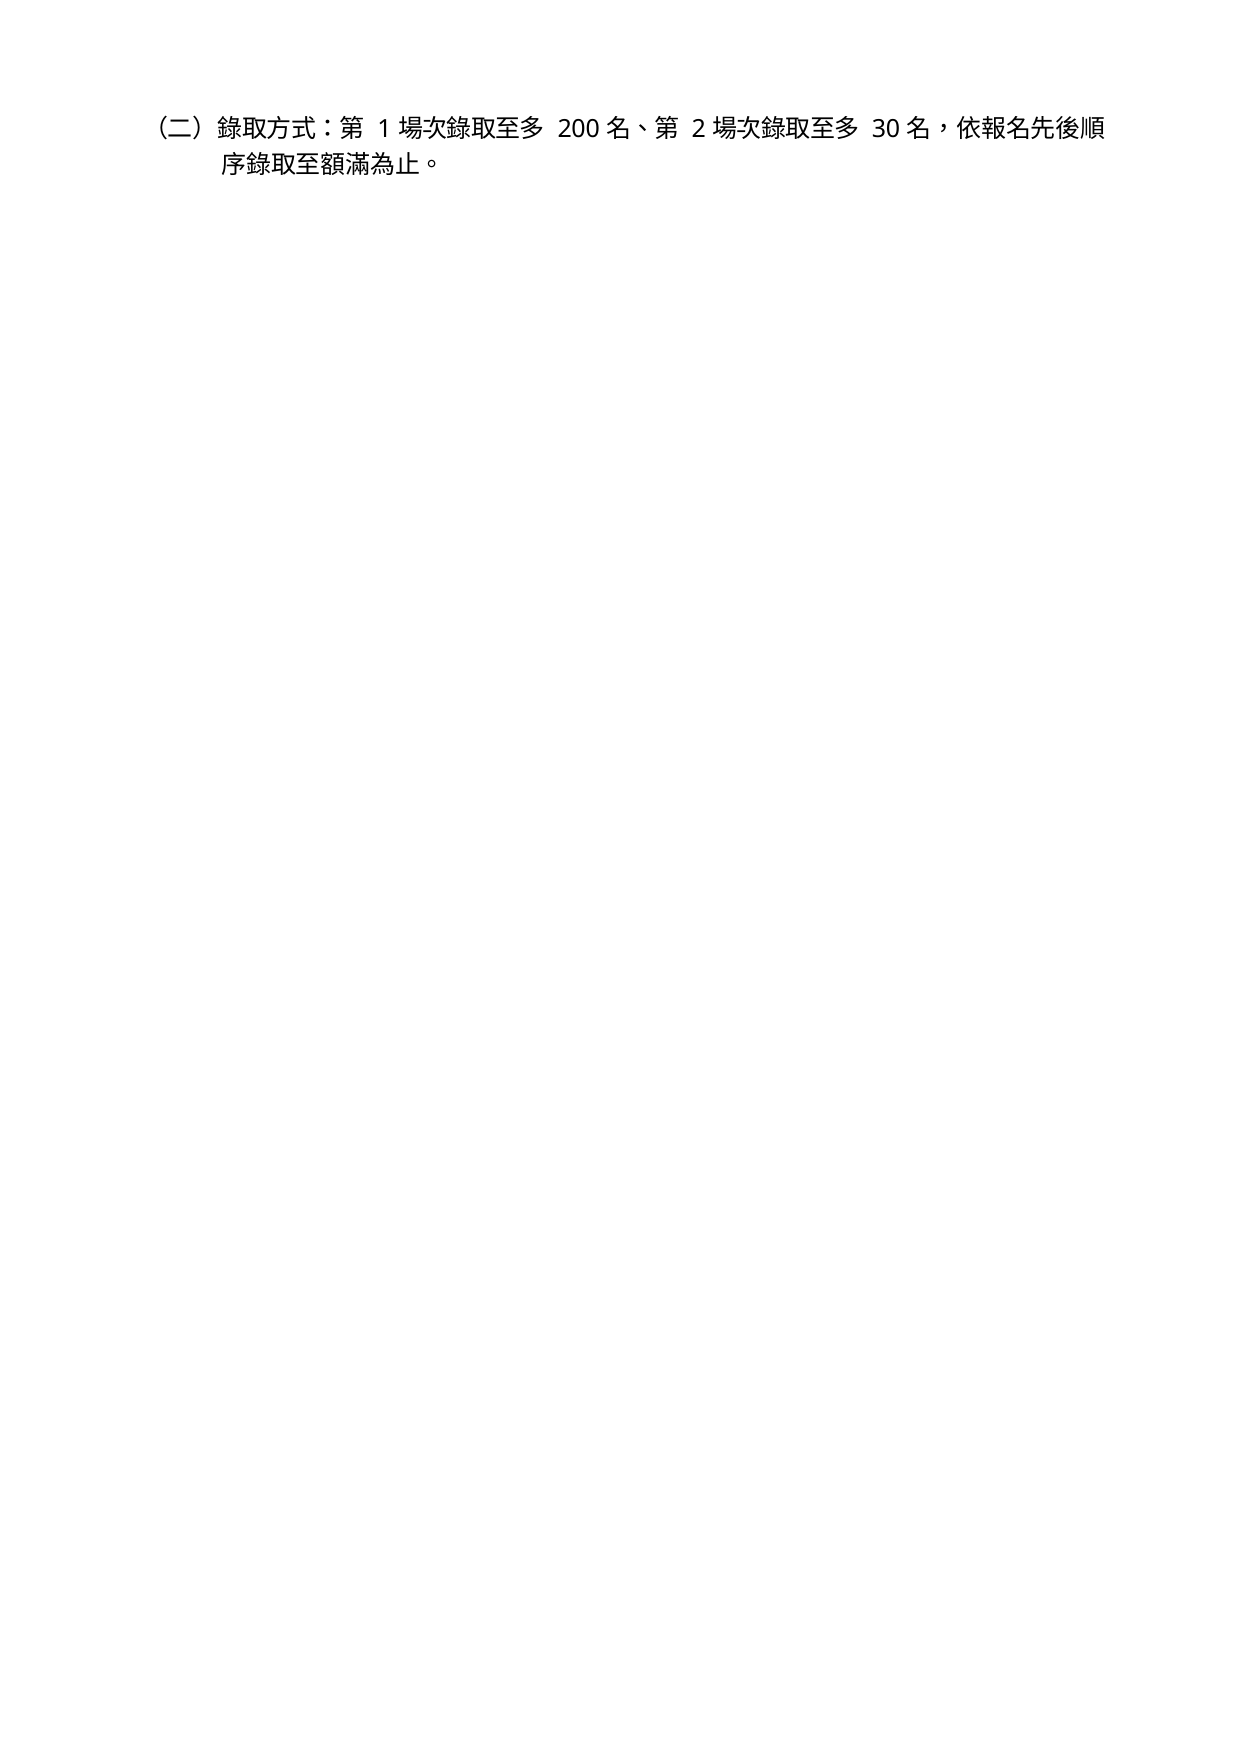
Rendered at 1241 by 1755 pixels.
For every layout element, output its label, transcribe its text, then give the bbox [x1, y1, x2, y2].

text （二）錄取方式：第 1 場次錄取至多 200 名、第 2 場次錄取至多 30 名，依報名先後順序錄取至額滿為止。 [143, 108, 1106, 181]
